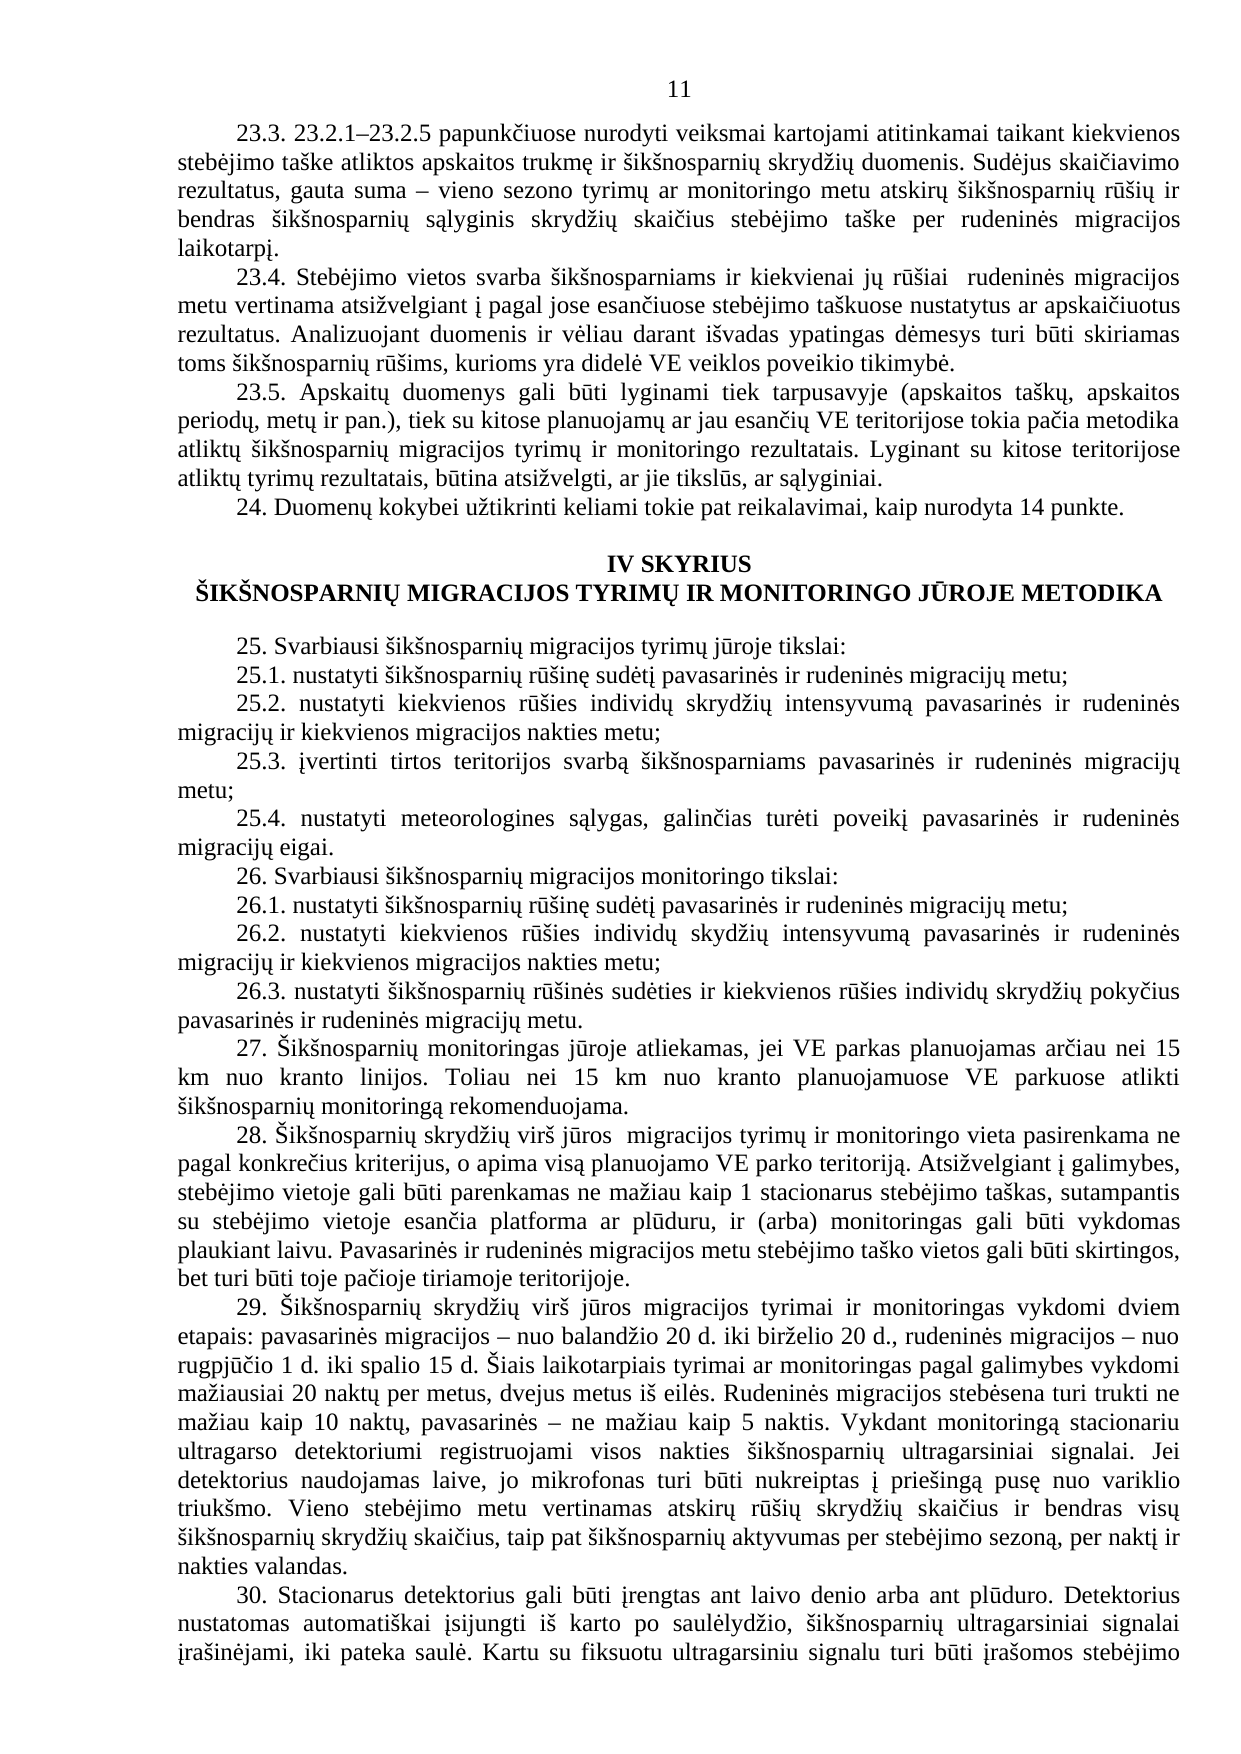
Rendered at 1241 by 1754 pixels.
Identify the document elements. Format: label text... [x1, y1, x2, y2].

text 25.2. nustatyti kiekvienos rūšies individų skrydžių intensyvumą pavasarinės ir rudeninės migracijų ir kiekvienos migracijos nakties metu; [177, 688, 1181, 746]
text 26.2. nustatyti kiekvienos rūšies individų skydžių intensyvumą pavasarinės ir rudeninės migracijų ir kiekvienos migracijos nakties metu; [177, 918, 1181, 976]
text 26.1. nustatyti šikšnosparnių rūšinę sudėtį pavasarinės ir rudeninės migracijų metu; [177, 890, 1181, 918]
text 26. Svarbiausi šikšnosparnių migracijos monitoringo tikslai: [177, 861, 1181, 890]
text IV SKYRIUS [177, 549, 1181, 578]
text 28. Šikšnosparnių skrydžių virš jūros migracijos tyrimų ir monitoringo vieta pasirenkama ne pagal konkrečius kriterijus, o apima visą planuojamo VE parko teritoriją. Atsižvelgiant į galimybes, stebėjimo vietoje gali būti parenkamas ne mažiau kaip 1 stacionarus stebėjimo taškas, sutampantis su stebėjimo vietoje esančia platforma ar plūduru, ir (arba) monitoringas gali būti vykdomas plaukiant laivu. Pavasarinės ir rudeninės migracijos metu stebėjimo taško vietos gali būti skirtingos, bet turi būti toje pačioje tiriamoje teritorijoje. [177, 1120, 1181, 1292]
text 23.3. 23.2.1–23.2.5 papunkčiuose nurodyti veiksmai kartojami atitinkamai taikant kiekvienos stebėjimo taške atliktos apskaitos trukmę ir šikšnosparnių skrydžių duomenis. Sudėjus skaičiavimo rezultatus, gauta suma – vieno sezono tyrimų ar monitoringo metu atskirų šikšnosparnių rūšių ir bendras šikšnosparnių sąlyginis skrydžių skaičius stebėjimo taške per rudeninės migracijos laikotarpį. [177, 118, 1181, 262]
text 25. Svarbiausi šikšnosparnių migracijos tyrimų jūroje tikslai: [177, 631, 1181, 660]
text ŠIKŠNOSPARNIŲ MIGRACIJOS TYRIMŲ IR MONITORINGO JŪROJE METODIKA [177, 578, 1181, 607]
text 23.5. Apskaitų duomenys gali būti lyginami tiek tarpusavyje (apskaitos taškų, apskaitos periodų, metų ir pan.), tiek su kitose planuojamų ar jau esančių VE teritorijose tokia pačia metodika atliktų šikšnosparnių migracijos tyrimų ir monitoringo rezultatais. Lyginant su kitose teritorijose atliktų tyrimų rezultatais, būtina atsižvelgti, ar jie tikslūs, ar sąlyginiai. [177, 377, 1181, 492]
text 25.4. nustatyti meteorologines sąlygas, galinčias turėti poveikį pavasarinės ir rudeninės migracijų eigai. [177, 803, 1181, 861]
text 26.3. nustatyti šikšnosparnių rūšinės sudėties ir kiekvienos rūšies individų skrydžių pokyčius pavasarinės ir rudeninės migracijų metu. [177, 976, 1181, 1033]
text 29. Šikšnosparnių skrydžių virš jūros migracijos tyrimai ir monitoringas vykdomi dviem etapais: pavasarinės migracijos – nuo balandžio 20 d. iki birželio 20 d., rudeninės migracijos – nuo rugpjūčio 1 d. iki spalio 15 d. Šiais laikotarpiais tyrimai ar monitoringas pagal galimybes vykdomi mažiausiai 20 naktų per metus, dvejus metus iš eilės. Rudeninės migracijos stebėsena turi trukti ne mažiau kaip 10 naktų, pavasarinės – ne mažiau kaip 5 naktis. Vykdant monitoringą stacionariu ultragarso detektoriumi registruojami visos nakties šikšnosparnių ultragarsiniai signalai. Jei detektorius naudojamas laive, jo mikrofonas turi būti nukreiptas į priešingą pusę nuo variklio triukšmo. Vieno stebėjimo metu vertinamas atskirų rūšių skrydžių skaičius ir bendras visų šikšnosparnių skrydžių skaičius, taip pat šikšnosparnių aktyvumas per stebėjimo sezoną, per naktį ir nakties valandas. [177, 1292, 1181, 1580]
text 25.1. nustatyti šikšnosparnių rūšinę sudėtį pavasarinės ir rudeninės migracijų metu; [177, 660, 1181, 688]
text 25.3. įvertinti tirtos teritorijos svarbą šikšnosparniams pavasarinės ir rudeninės migracijų metu; [177, 746, 1181, 803]
text 23.4. Stebėjimo vietos svarba šikšnosparniams ir kiekvienai jų rūšiai rudeninės migracijos metu vertinama atsižvelgiant į pagal jose esančiuose stebėjimo taškuose nustatytus ar apskaičiuotus rezultatus. Analizuojant duomenis ir vėliau darant išvadas ypatingas dėmesys turi būti skiriamas toms šikšnosparnių rūšims, kurioms yra didelė VE veiklos poveikio tikimybė. [177, 262, 1181, 377]
text 30. Stacionarus detektorius gali būti įrengtas ant laivo denio arba ant plūduro. Detektorius nustatomas automatiškai įsijungti iš karto po saulėlydžio, šikšnosparnių ultragarsiniai signalai įrašinėjami, iki pateka saulė. Kartu su fiksuotu ultragarsiniu signalu turi būti įrašomos stebėjimo [177, 1580, 1181, 1666]
text 24. Duomenų kokybei užtikrinti keliami tokie pat reikalavimai, kaip nurodyta 14 punkte. [177, 492, 1181, 521]
text 27. Šikšnosparnių monitoringas jūroje atliekamas, jei VE parkas planuojamas arčiau nei 15 km nuo kranto linijos. Toliau nei 15 km nuo kranto planuojamuose VE parkuose atlikti šikšnosparnių monitoringą rekomenduojama. [177, 1033, 1181, 1120]
